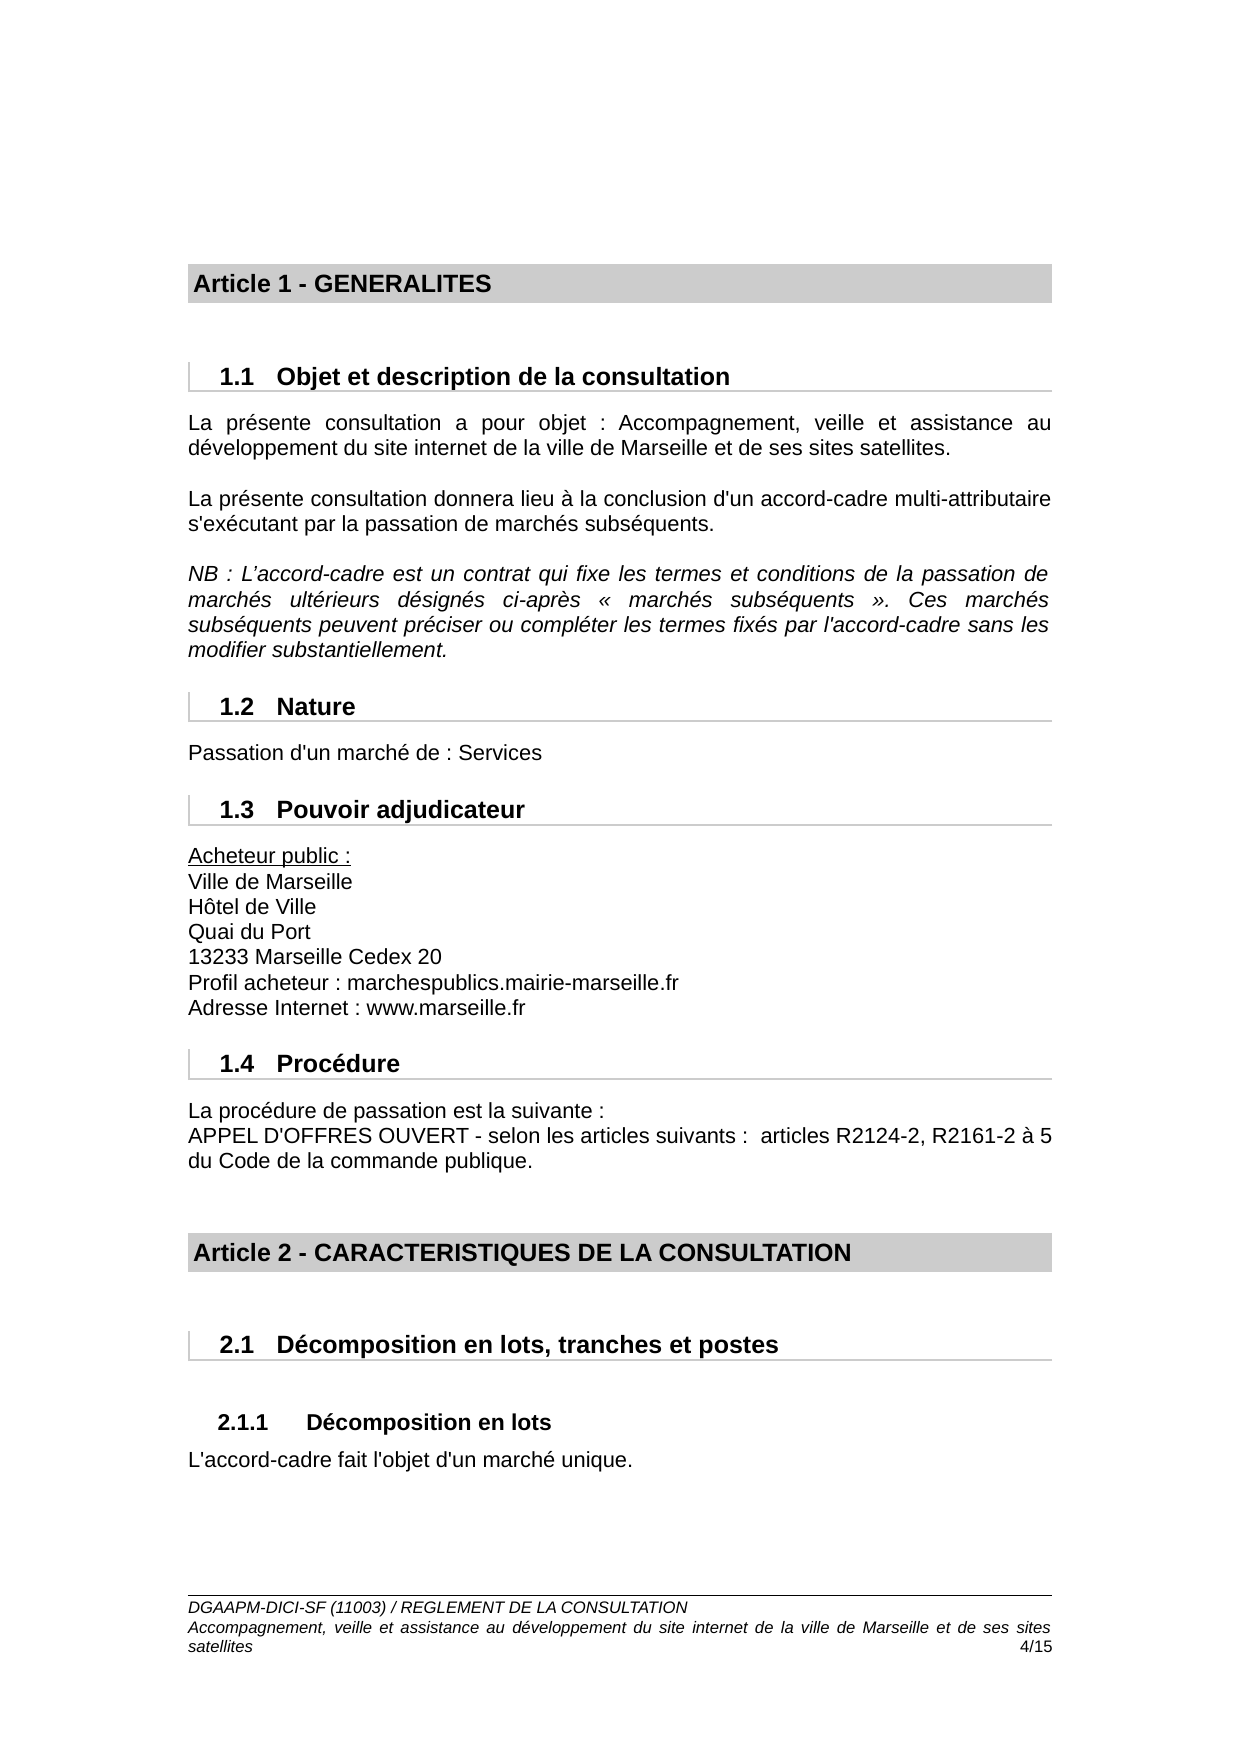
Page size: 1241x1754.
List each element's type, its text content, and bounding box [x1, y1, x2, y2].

text 13233 Marseille Cedex 20 [188, 944, 1052, 969]
subtitle GENERALITES [190, 266, 1050, 300]
text La procédure de passation est la suivante : [188, 1098, 1052, 1123]
subtitle CARACTERISTIQUES DE LA CONSULTATION [190, 1235, 1050, 1269]
text Passation d'un marché de : Services [188, 740, 1052, 765]
text Adresse Internet : www.marseille.fr [188, 995, 1052, 1020]
text La présente consultation a pour objet : Accompagnement, veille et assistance au développement du site internet de la ville de Marseille et de ses sites satellites. [188, 410, 1052, 461]
text Ville de Marseille [188, 869, 1052, 894]
subtitle Objet et description de la consultation [190, 362, 1052, 390]
text APPEL D'OFFRES OUVERT - selon les articles suivants : articles R2124-2, R2161-2 à 5 du Code de la commande publique. [188, 1123, 1052, 1173]
subtitle Pouvoir adjudicateur [190, 795, 1052, 824]
text Acheteur public : [188, 843, 1052, 869]
subtitle Décomposition en lots [188, 1408, 1052, 1435]
subtitle Procédure [190, 1049, 1052, 1078]
text La présente consultation donnera lieu à la conclusion d'un accord-cadre multi-attributaire s'exécutant par la passation de marchés subséquents. [188, 486, 1052, 536]
subtitle Décomposition en lots, tranches et postes [190, 1331, 1052, 1359]
text L'accord-cadre fait l'objet d'un marché unique. [188, 1447, 1052, 1472]
text Profil acheteur : marchespublics.mairie-marseille.fr [188, 969, 1052, 995]
text NB : L’accord-cadre est un contrat qui fixe les termes et conditions de la passation de marchés ultérieurs désignés ci-après « marchés subséquents ». Ces marchés subséquents peuvent préciser ou compléter les termes fixés par l'accord-cadre sans les modifier substantiellement. [188, 561, 1052, 662]
text Hôtel de Ville [188, 894, 1052, 919]
text Quai du Port [188, 919, 1052, 944]
subtitle Nature [190, 692, 1052, 720]
